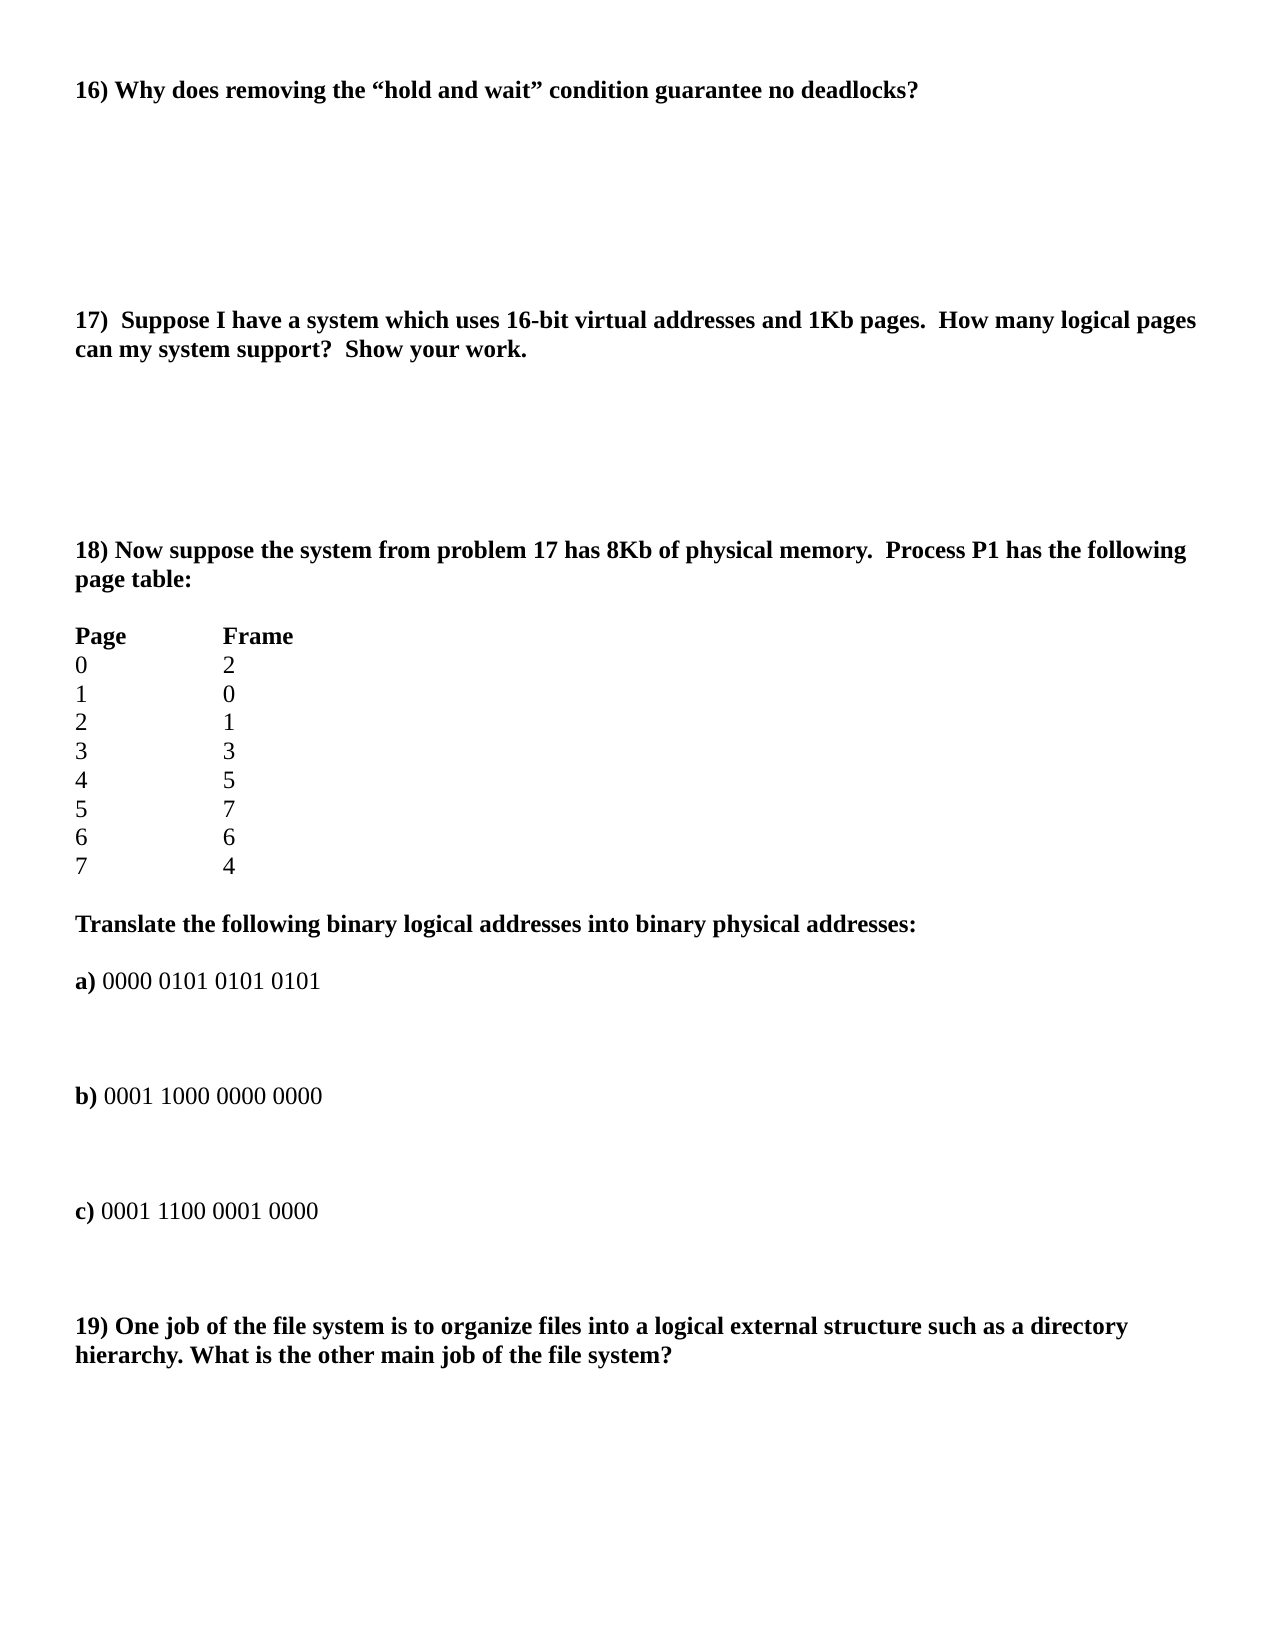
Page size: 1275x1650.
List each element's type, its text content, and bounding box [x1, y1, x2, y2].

text 0 2 [75, 650, 1200, 679]
text 1 0 [75, 679, 1200, 707]
text c) 0001 1100 0001 0000 [75, 1196, 1200, 1225]
text 7 4 [75, 851, 1200, 880]
text 18) Now suppose the system from problem 17 has 8Kb of physical memory. Process P1 has the following page table: [75, 535, 1200, 592]
text 3 3 [75, 736, 1200, 765]
text 16) Why does removing the “hold and wait” condition guarantee no deadlocks? [75, 75, 1200, 104]
text 17) Suppose I have a system which uses 16-bit virtual addresses and 1Kb pages. How many logical pages can my system support? Show your work. [75, 305, 1200, 362]
text Translate the following binary logical addresses into binary physical addresses: [75, 909, 1200, 937]
text 5 7 [75, 794, 1200, 822]
text b) 0001 1000 0000 0000 [75, 1081, 1200, 1110]
text a) 0000 0101 0101 0101 [75, 966, 1200, 995]
text Page Frame [75, 621, 1200, 650]
text 4 5 [75, 765, 1200, 794]
text 2 1 [75, 707, 1200, 736]
text 6 6 [75, 822, 1200, 851]
text 19) One job of the file system is to organize files into a logical external structure such as a directory hierarchy. What is the other main job of the file system? [75, 1311, 1200, 1369]
